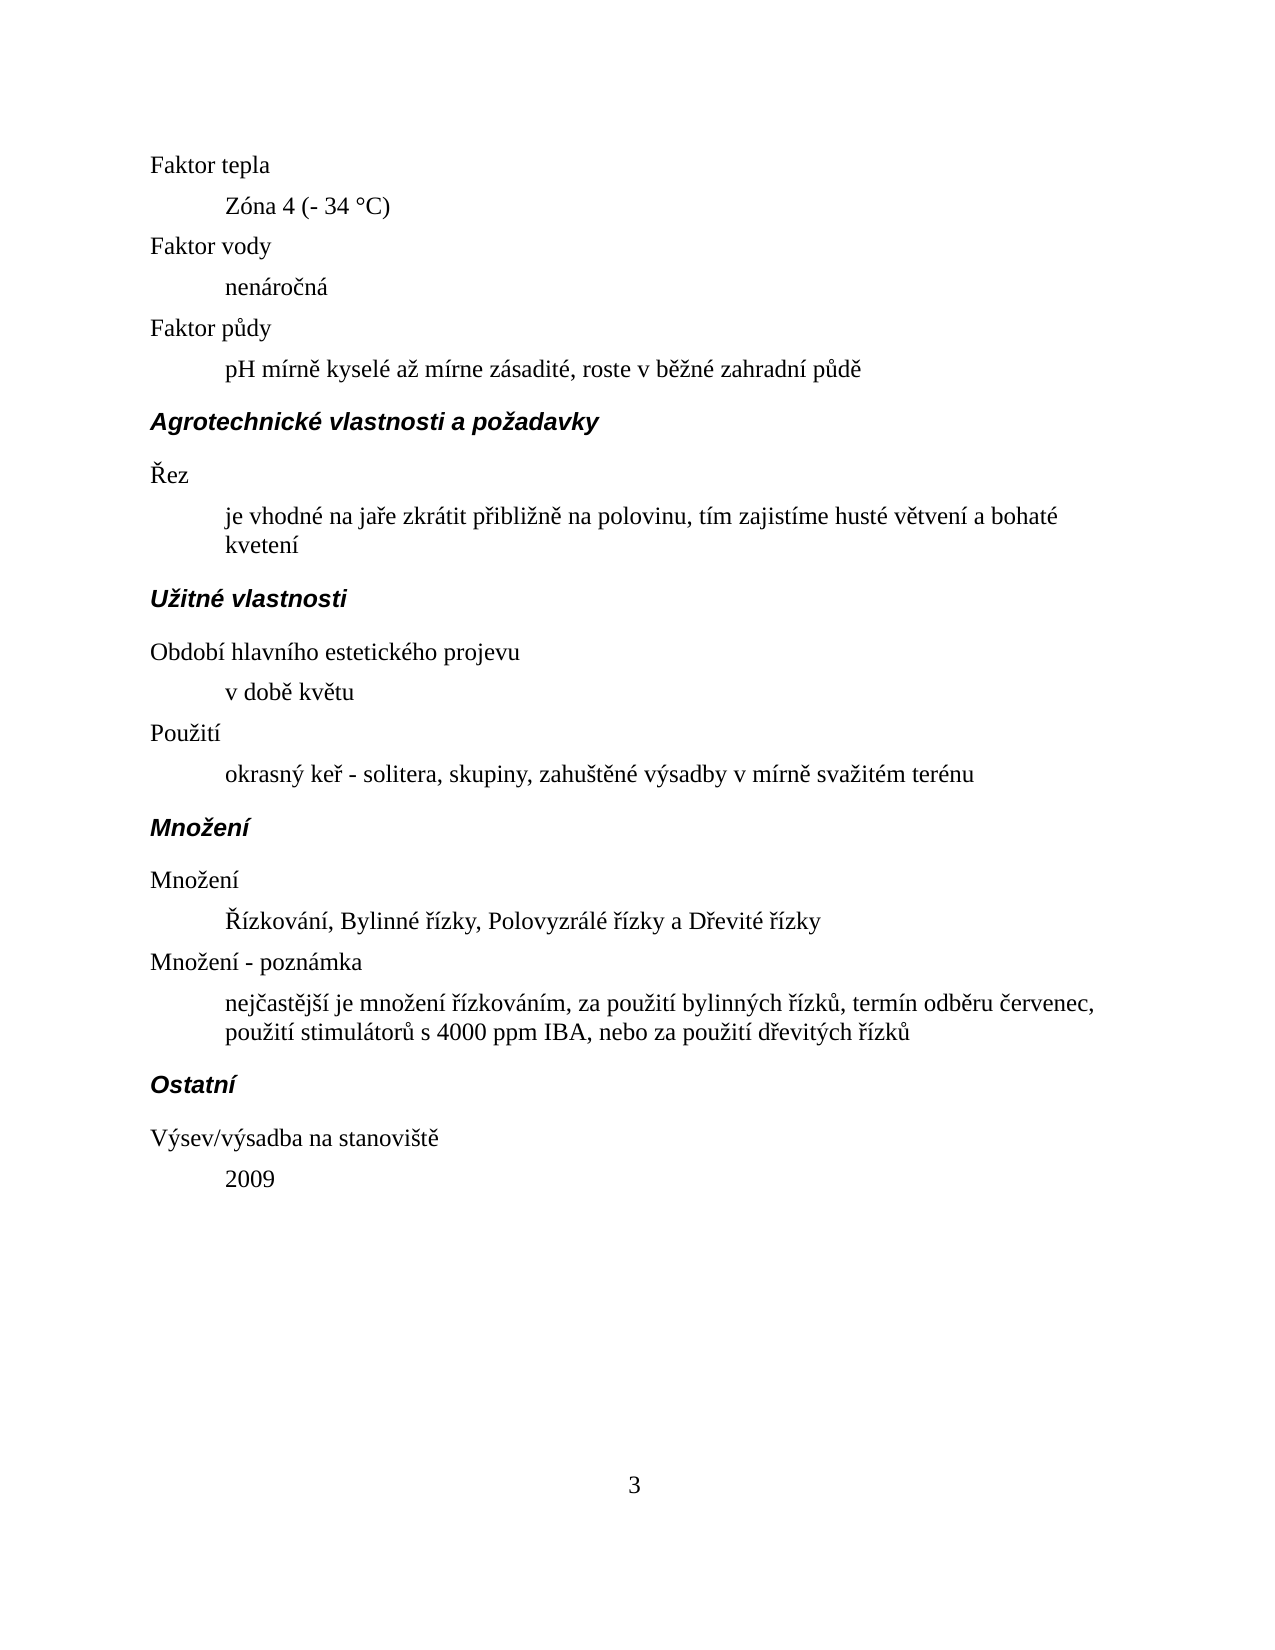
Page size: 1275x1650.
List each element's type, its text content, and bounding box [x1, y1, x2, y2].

text Faktor vody [150, 231, 1125, 260]
text nenáročná [225, 272, 1125, 301]
subtitle Užitné vlastnosti [150, 584, 1125, 612]
text je vhodné na jaře zkrátit přibližně na polovinu, tím zajistíme husté větvení a bohaté kvetení [225, 501, 1125, 559]
text Řez [150, 460, 1125, 489]
text Zóna 4 (- 34 °C) [225, 191, 1125, 219]
text 2009 [225, 1164, 1125, 1193]
text Použití [150, 718, 1125, 747]
subtitle Agrotechnické vlastnosti a požadavky [150, 407, 1125, 436]
subtitle Množení [150, 813, 1125, 841]
text pH mírně kyselé až mírne zásadité, roste v běžné zahradní půdě [225, 354, 1125, 382]
text okrasný keř - solitera, skupiny, zahuštěné výsadby v mírně svažitém terénu [225, 759, 1125, 788]
text Množení [150, 866, 1125, 894]
text Období hlavního estetického projevu [150, 637, 1125, 665]
text Množení - poznámka [150, 947, 1125, 976]
text Řízkování, Bylinné řízky, Polovyzrálé řízky a Dřevité řízky [225, 906, 1125, 935]
text Faktor tepla [150, 150, 1125, 179]
text nejčastější je množení řízkováním, za použití bylinných řízků, termín odběru červenec, použití stimulátorů s 4000 ppm IBA, nebo za použití dřevitých řízků [225, 988, 1125, 1045]
text Faktor půdy [150, 313, 1125, 342]
text Výsev/výsadba na stanoviště [150, 1123, 1125, 1152]
text v době květu [225, 677, 1125, 706]
subtitle Ostatní [150, 1070, 1125, 1099]
